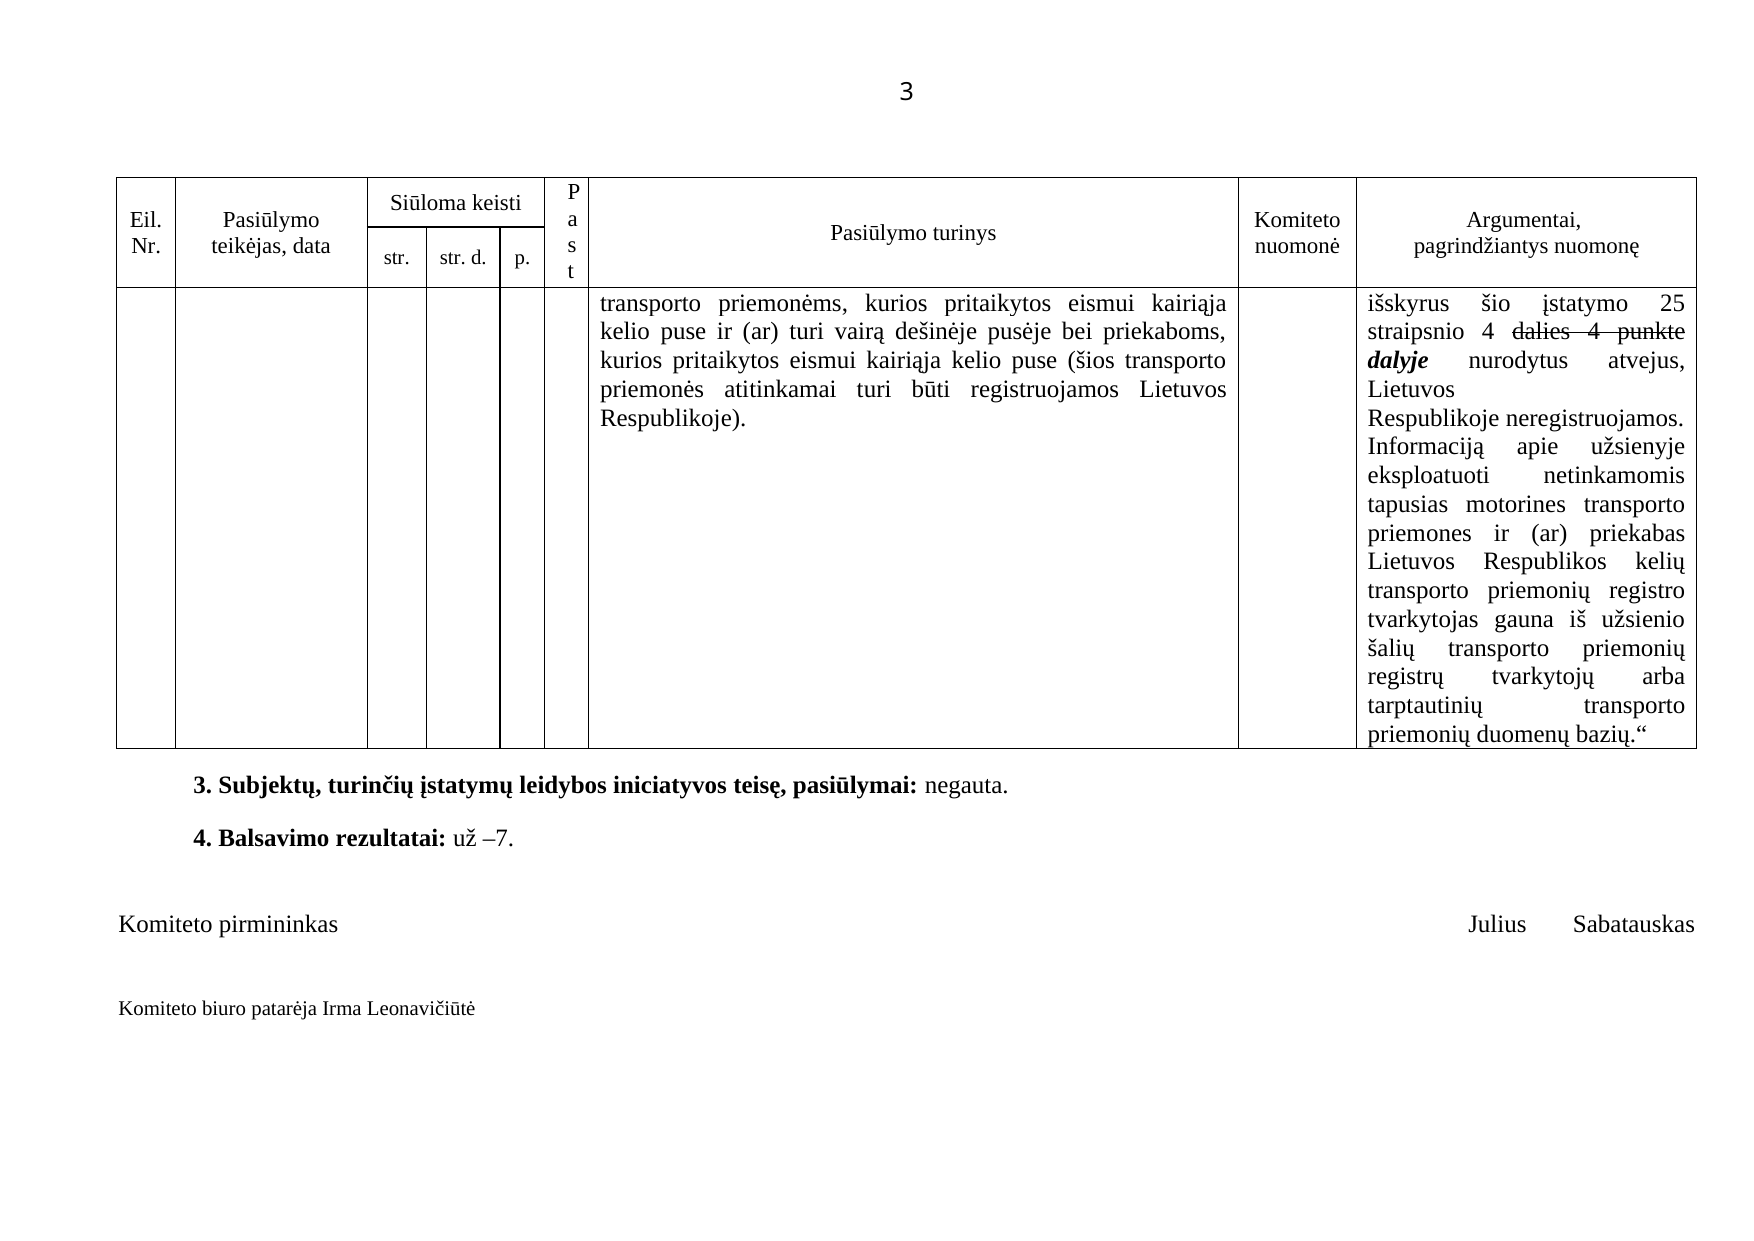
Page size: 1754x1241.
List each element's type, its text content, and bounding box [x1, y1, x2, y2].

table_cell [176, 288, 367, 748]
table_cell [368, 288, 426, 748]
table_header Eil. Nr. [117, 178, 175, 287]
table_cell [117, 288, 175, 748]
text 4. Balsavimo rezultatai: už –7. [118, 823, 1695, 852]
table_header Pasiūlymo turinys [589, 178, 1238, 287]
table_header Argumentai, pagrindžiantys nuomonę [1357, 178, 1696, 287]
table_header Komiteto nuomonė [1239, 178, 1356, 287]
table_cell [1239, 288, 1356, 748]
table_cell str. d. [427, 228, 499, 287]
table_cell [427, 288, 499, 748]
text 3. Subjektų, turinčių įstatymų leidybos iniciatyvos teisę, pasiūlymai: negauta. [118, 770, 1695, 799]
table_header Pasiūlymo teikėjas, data [176, 178, 367, 287]
table_header Siūloma keisti [368, 178, 544, 226]
table_cell transporto priemonėms, kurios pritaikytos eismui kairiąja kelio puse ir (ar) turi vairą dešinėje pusėje bei priekaboms, kurios pritaikytos eismui kairiąja kelio puse (šios transporto priemonės atitinkamai turi būti registruojamos Lietuvos Respublikoje). [589, 288, 1238, 748]
table_cell str. [368, 228, 426, 287]
table_header Pastabos [545, 178, 588, 287]
text Komiteto pirmininkas Julius Sabatauskas [118, 909, 1695, 967]
table_cell p. [501, 228, 544, 287]
table_cell [545, 288, 588, 748]
text Komiteto biuro patarėja Irma Leonavičiūtė [118, 996, 1695, 1020]
table_cell [501, 288, 544, 748]
